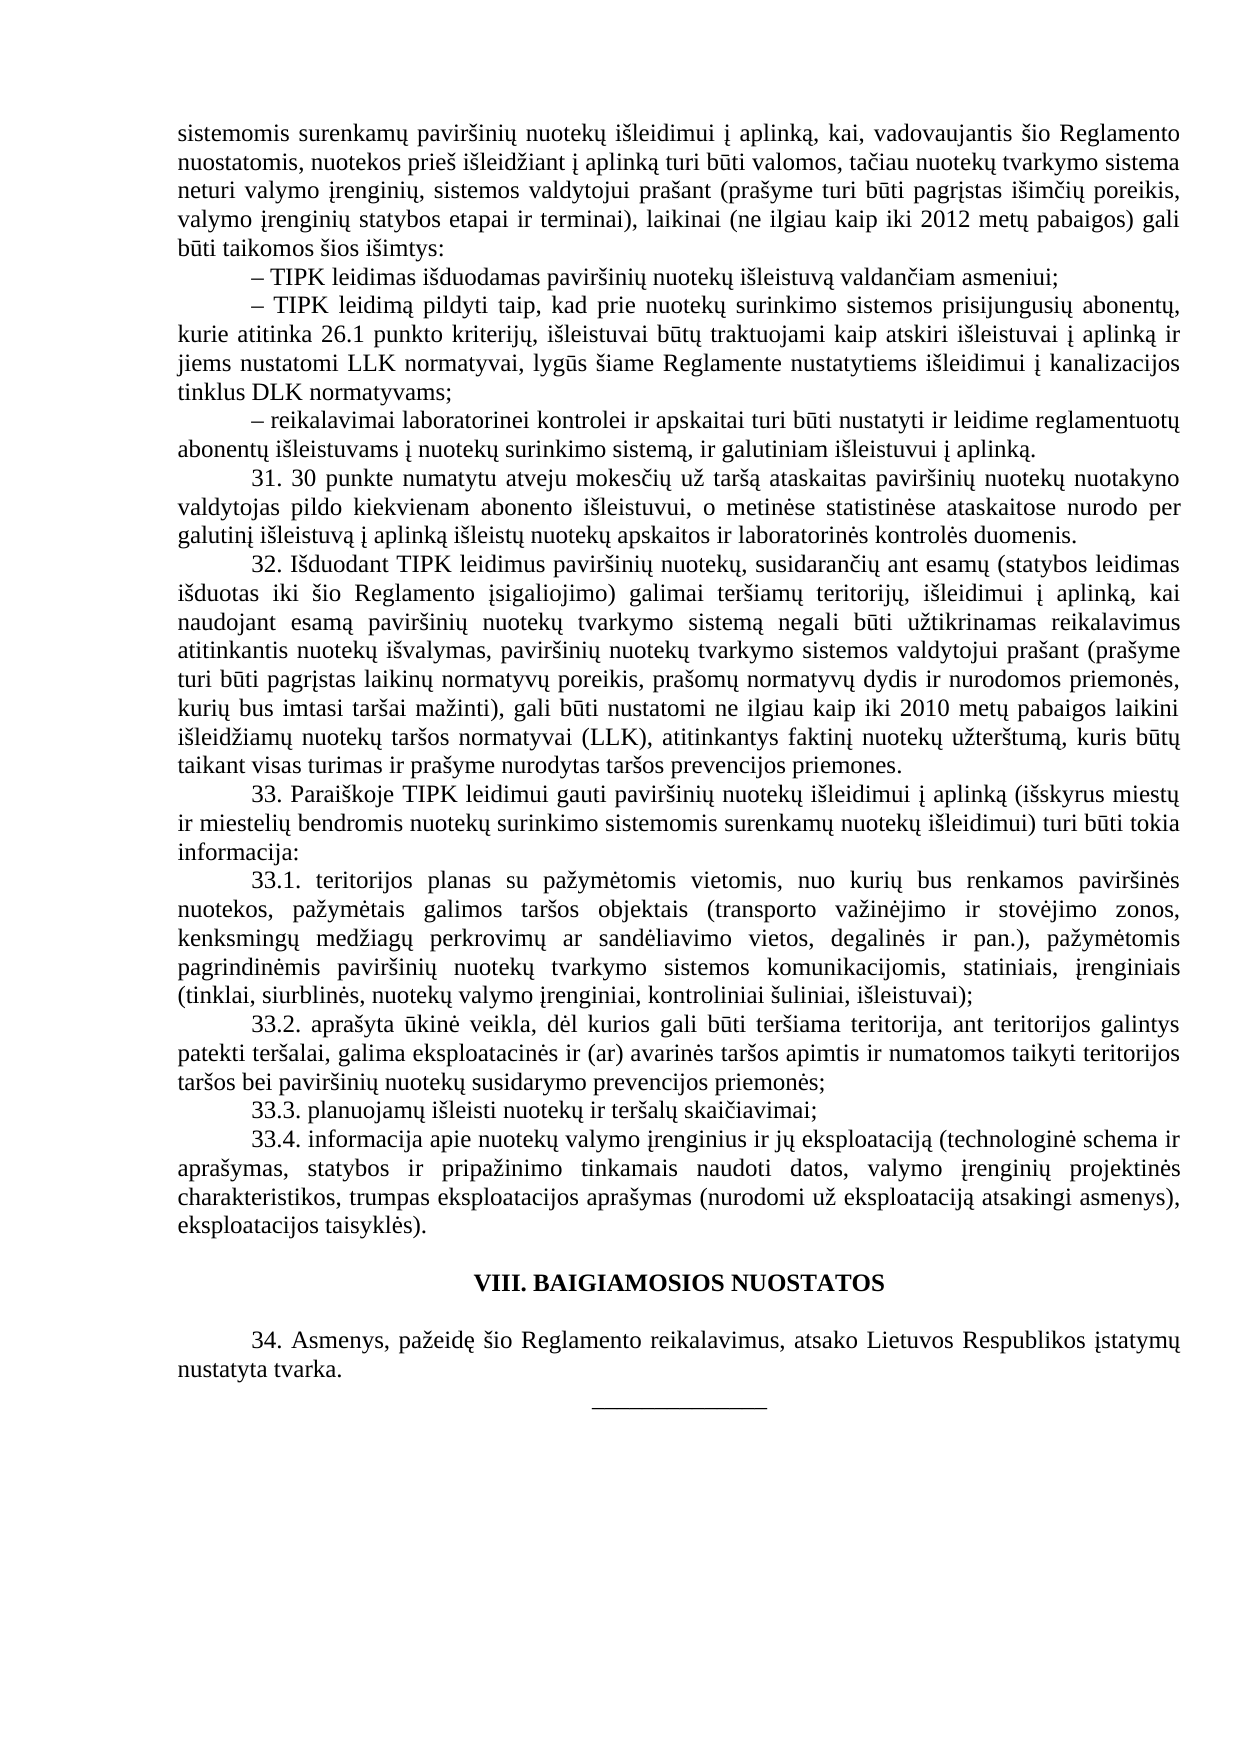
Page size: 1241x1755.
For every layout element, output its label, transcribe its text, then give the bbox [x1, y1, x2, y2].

text – TIPK leidimas išduodamas paviršinių nuotekų išleistuvą valdančiam asmeniui; [177, 262, 1181, 291]
text 33.4. informacija apie nuotekų valymo įrenginius ir jų eksploataciją (technologinė schema ir aprašymas, statybos ir pripažinimo tinkamais naudoti datos, valymo įrenginių projektinės charakteristikos, trumpas eksploatacijos aprašymas (nurodomi už eksploataciją atsakingi asmenys), eksploatacijos taisyklės). [177, 1124, 1181, 1239]
text 33.1. teritorijos planas su pažymėtomis vietomis, nuo kurių bus renkamos paviršinės nuotekos, pažymėtais galimos taršos objektais (transporto važinėjimo ir stovėjimo zonos, kenksmingų medžiagų perkrovimų ar sandėliavimo vietos, degalinės ir pan.), pažymėtomis pagrindinėmis paviršinių nuotekų tvarkymo sistemos komunikacijomis, statiniais, įrenginiais (tinklai, siurblinės, nuotekų valymo įrenginiai, kontroliniai šuliniai, išleistuvai); [177, 866, 1181, 1009]
text 33. Paraiškoje TIPK leidimui gauti paviršinių nuotekų išleidimui į aplinką (išskyrus miestų ir miestelių bendromis nuotekų surinkimo sistemomis surenkamų nuotekų išleidimui) turi būti tokia informacija: [177, 779, 1181, 866]
text 33.2. aprašyta ūkinė veikla, dėl kurios gali būti teršiama teritorija, ant teritorijos galintys patekti teršalai, galima eksploatacinės ir (ar) avarinės taršos apimtis ir numatomos taikyti teritorijos taršos bei paviršinių nuotekų susidarymo prevencijos priemonės; [177, 1009, 1181, 1096]
text 34. Asmenys, pažeidę šio Reglamento reikalavimus, atsako Lietuvos Respublikos įstatymų nustatyta tvarka. [177, 1326, 1181, 1383]
text ______________ [177, 1383, 1181, 1412]
text – reikalavimai laboratorinei kontrolei ir apskaitai turi būti nustatyti ir leidime reglamentuotų abonentų išleistuvams į nuotekų surinkimo sistemą, ir galutiniam išleistuvui į aplinką. [177, 406, 1181, 463]
text 31. 30 punkte numatytu atveju mokesčių už taršą ataskaitas paviršinių nuotekų nuotakyno valdytojas pildo kiekvienam abonento išleistuvui, o metinėse statistinėse ataskaitose nurodo per galutinį išleistuvą į aplinką išleistų nuotekų apskaitos ir laboratorinės kontrolės duomenis. [177, 463, 1181, 549]
text sistemomis surenkamų paviršinių nuotekų išleidimui į aplinką, kai, vadovaujantis šio Reglamento nuostatomis, nuotekos prieš išleidžiant į aplinką turi būti valomos, tačiau nuotekų tvarkymo sistema neturi valymo įrenginių, sistemos valdytojui prašant (prašyme turi būti pagrįstas išimčių poreikis, valymo įrenginių statybos etapai ir terminai), laikinai (ne ilgiau kaip iki 2012 metų pabaigos) gali būti taikomos šios išimtys: [177, 118, 1181, 262]
text – TIPK leidimą pildyti taip, kad prie nuotekų surinkimo sistemos prisijungusių abonentų, kurie atitinka 26.1 punkto kriterijų, išleistuvai būtų traktuojami kaip atskiri išleistuvai į aplinką ir jiems nustatomi LLK normatyvai, lygūs šiame Reglamente nustatytiems išleidimui į kanalizacijos tinklus DLK normatyvams; [177, 291, 1181, 406]
text 33.3. planuojamų išleisti nuotekų ir teršalų skaičiavimai; [177, 1096, 1181, 1124]
text 32. Išduodant TIPK leidimus paviršinių nuotekų, susidarančių ant esamų (statybos leidimas išduotas iki šio Reglamento įsigaliojimo) galimai teršiamų teritorijų, išleidimui į aplinką, kai naudojant esamą paviršinių nuotekų tvarkymo sistemą negali būti užtikrinamas reikalavimus atitinkantis nuotekų išvalymas, paviršinių nuotekų tvarkymo sistemos valdytojui prašant (prašyme turi būti pagrįstas laikinų normatyvų poreikis, prašomų normatyvų dydis ir nurodomos priemonės, kurių bus imtasi taršai mažinti), gali būti nustatomi ne ilgiau kaip iki 2010 metų pabaigos laikini išleidžiamų nuotekų taršos normatyvai (LLK), atitinkantys faktinį nuotekų užterštumą, kuris būtų taikant visas turimas ir prašyme nurodytas taršos prevencijos priemones. [177, 549, 1181, 779]
text VIII. BAIGIAMOSIOS NUOSTATOS [177, 1268, 1181, 1297]
